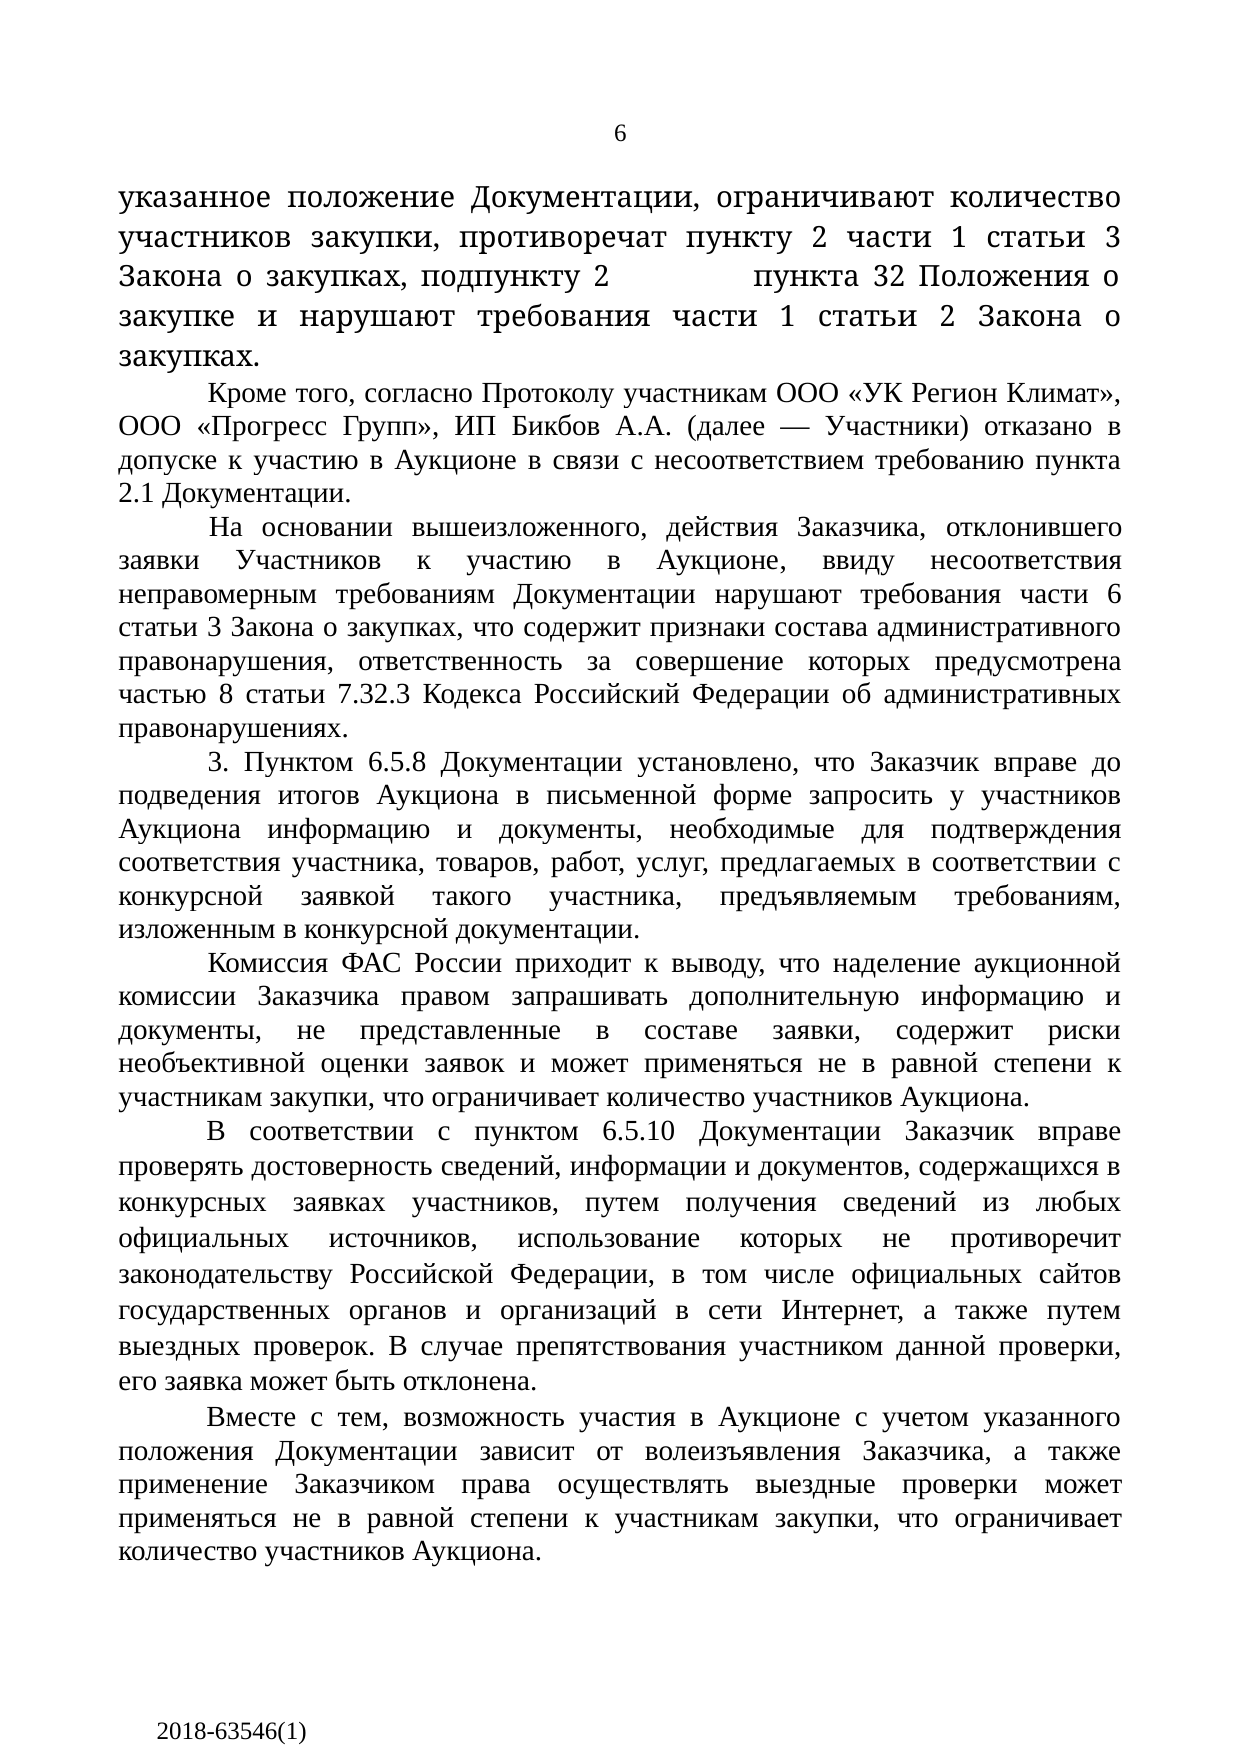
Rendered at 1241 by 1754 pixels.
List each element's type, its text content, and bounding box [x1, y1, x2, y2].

text указанное положение Документации, ограничивают количество участников закупки, противоречат пункту 2 части 1 статьи 3 Закона о закупках, подпункту 2 пункта 32 Положения о закупке и нарушают требования части 1 статьи 2 Закона о закупках. [118, 176, 1122, 375]
text Вместе с тем, возможность участия в Аукционе с учетом указанного положения Документации зависит от волеизъявления Заказчика, а также применение Заказчиком права осуществлять выездные проверки может применяться не в равной степени к участникам закупки, что ограничивает количество участников Аукциона. [118, 1399, 1122, 1567]
text 3. Пунктом 6.5.8 Документации установлено, что Заказчик вправе до подведения итогов Аукциона в письменной форме запросить у участников Аукциона информацию и документы, необходимые для подтверждения соответствия участника, товаров, работ, услуг, предлагаемых в соответствии с конкурсной заявкой такого участника, предъявляемым требованиям, изложенным в конкурсной документации. [118, 744, 1122, 945]
text В соответствии с пунктом 6.5.10 Документации Заказчик вправе проверять достоверность сведений, информации и документов, содержащихся в конкурсных заявках участников, путем получения сведений из любых официальных источников, использование которых не противоречит законодательству Российской Федерации, в том числе официальных сайтов государственных органов и организаций в сети Интернет, а также путем выездных проверок. В случае препятствования участником данной проверки, его заявка может быть отклонена. [118, 1113, 1122, 1397]
text На основании вышеизложенного, действия Заказчика, отклонившего заявки Участников к участию в Аукционе, ввиду несоответствия неправомерным требованиям Документации нарушают требования части 6 статьи 3 Закона о закупках, что содержит признаки состава административного правонарушения, ответственность за совершение которых предусмотрена частью 8 статьи 7.32.3 Кодекса Российский Федерации об административных правонарушениях. [118, 509, 1122, 744]
text Кроме того, согласно Протоколу участникам ООО «УК Регион Климат», ООО «Прогресс Групп», ИП Бикбов А.А. (далее — Участники) отказано в допуске к участию в Аукционе в связи с несоответствием требованию пункта 2.1 Документации. [118, 375, 1122, 509]
text Комиссия ФАС России приходит к выводу, что наделение аукционной комиссии Заказчика правом запрашивать дополнительную информацию и документы, не представленные в составе заявки, содержит риски необъективной оценки заявок и может применяться не в равной степени к участникам закупки, что ограничивает количество участников Аукциона. [118, 945, 1122, 1113]
